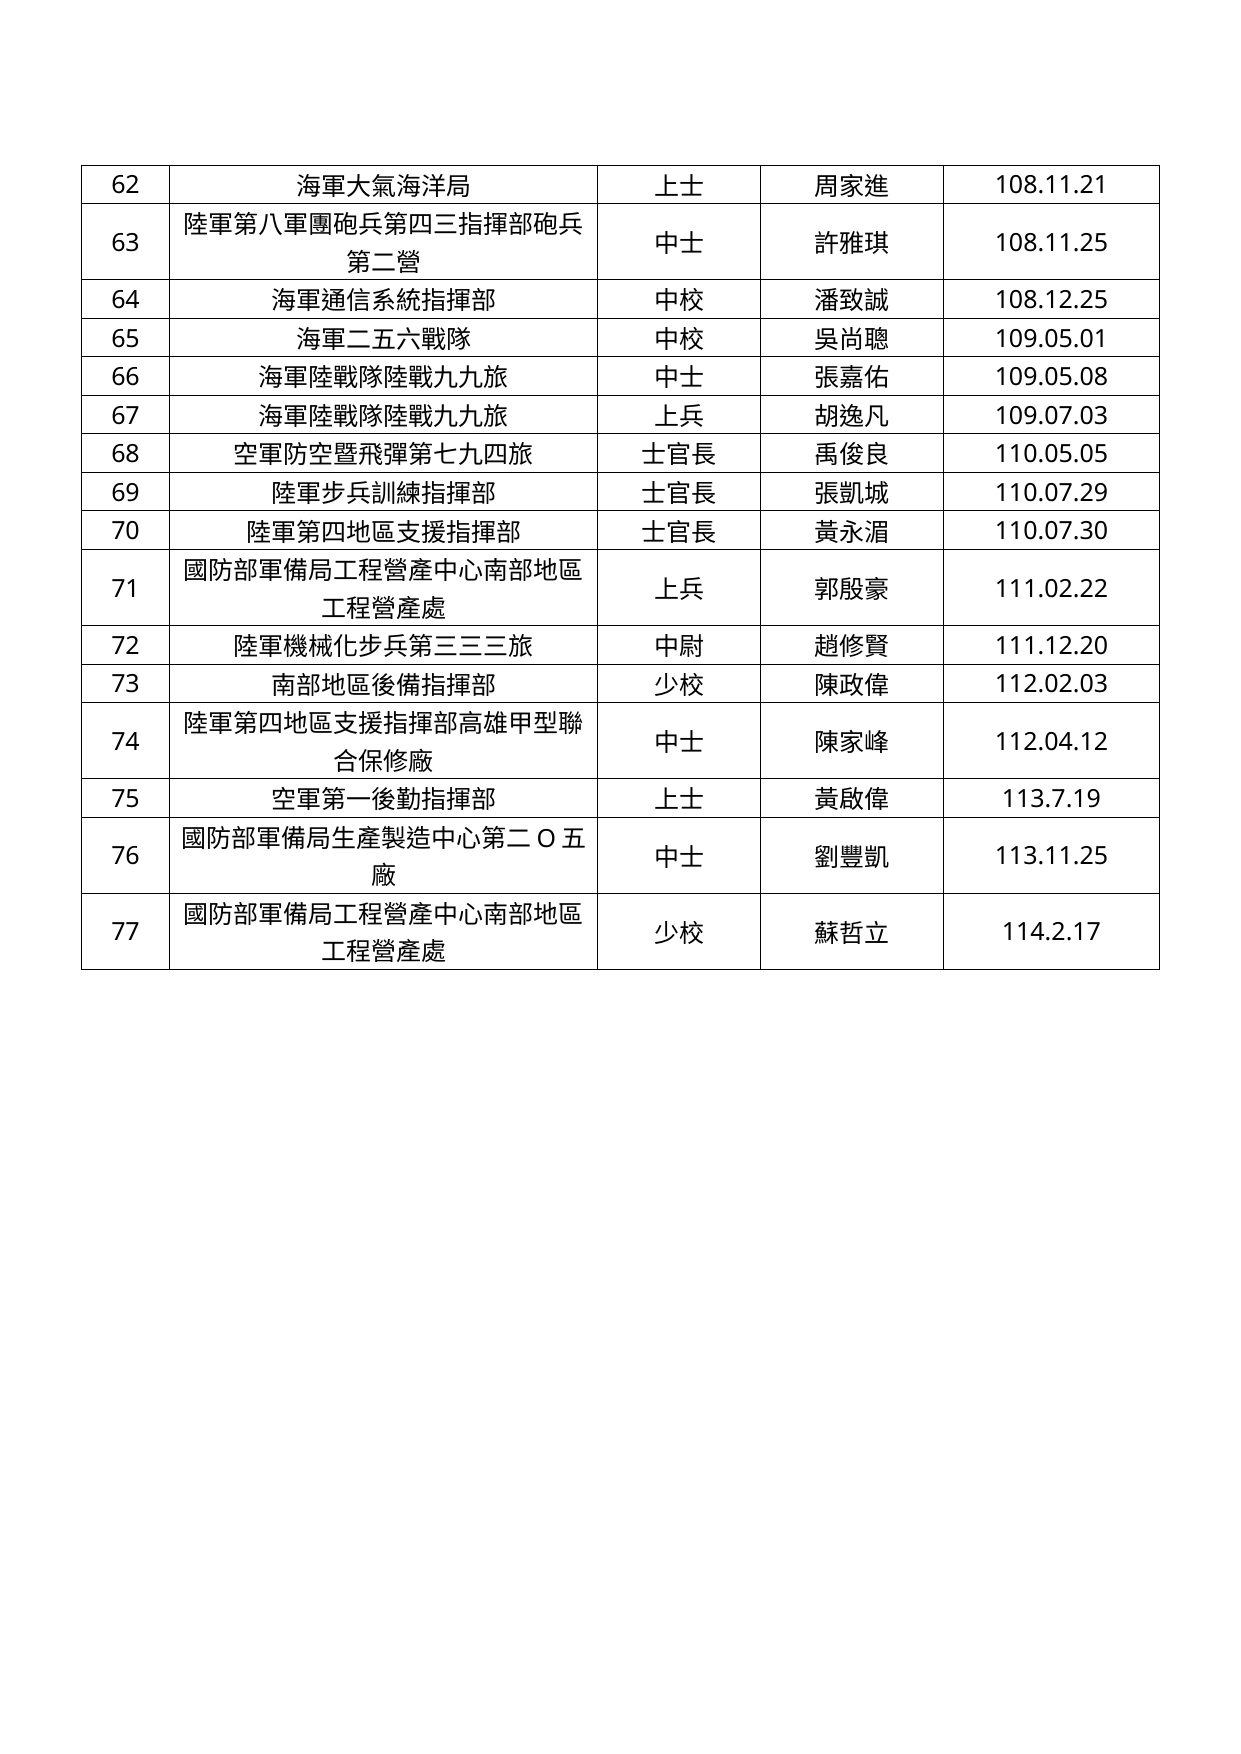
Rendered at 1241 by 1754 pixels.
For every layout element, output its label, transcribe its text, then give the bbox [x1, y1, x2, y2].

table_cell 69 [82, 473, 169, 510]
table_cell 上士 [598, 779, 760, 817]
table_cell 108.11.21 [944, 166, 1159, 203]
table_cell 中校 [598, 319, 760, 356]
table_cell 趙修賢 [761, 626, 943, 663]
table_cell 中士 [598, 204, 760, 279]
table_cell 士官長 [598, 473, 760, 510]
table_cell 70 [82, 511, 169, 549]
table_cell 國防部軍備局生產製造中心第二O五廠 [170, 818, 597, 893]
table_cell 110.05.05 [944, 434, 1159, 472]
table_cell 112.02.03 [944, 665, 1159, 702]
table_cell 國防部軍備局工程營產中心南部地區工程營產處 [170, 894, 597, 969]
table_cell 張嘉佑 [761, 357, 943, 395]
table_cell 陸軍步兵訓練指揮部 [170, 473, 597, 510]
table_cell 108.12.25 [944, 280, 1159, 318]
table_cell 海軍通信系統指揮部 [170, 280, 597, 318]
table_cell 62 [82, 166, 169, 203]
table_cell 108.11.25 [944, 204, 1159, 279]
table_cell 中校 [598, 280, 760, 318]
table_cell 陸軍機械化步兵第三三三旅 [170, 626, 597, 663]
table_cell 中士 [598, 818, 760, 893]
table_cell 110.07.29 [944, 473, 1159, 510]
table_cell 海軍大氣海洋局 [170, 166, 597, 203]
table_cell 海軍二五六戰隊 [170, 319, 597, 356]
table_cell 66 [82, 357, 169, 395]
table_cell 南部地區後備指揮部 [170, 665, 597, 702]
table_cell 中士 [598, 357, 760, 395]
table_cell 上兵 [598, 396, 760, 433]
table_cell 73 [82, 665, 169, 702]
table_cell 113.11.25 [944, 818, 1159, 893]
table_cell 陸軍第四地區支援指揮部 [170, 511, 597, 549]
table_cell 胡逸凡 [761, 396, 943, 433]
table_cell 國防部軍備局工程營產中心南部地區 工程營產處 [170, 550, 597, 625]
table_cell 陳家峰 [761, 703, 943, 778]
table_cell 63 [82, 204, 169, 279]
table_cell 114.2.17 [944, 894, 1159, 969]
table_cell 67 [82, 396, 169, 433]
table_cell 周家進 [761, 166, 943, 203]
table_cell 禹俊良 [761, 434, 943, 472]
table_cell 空軍第一後勤指揮部 [170, 779, 597, 817]
table_cell 士官長 [598, 511, 760, 549]
table_cell 上兵 [598, 550, 760, 625]
table_cell 72 [82, 626, 169, 663]
table_cell 陳政偉 [761, 665, 943, 702]
table_cell 109.07.03 [944, 396, 1159, 433]
table_cell 111.02.22 [944, 550, 1159, 625]
table_cell 黃啟偉 [761, 779, 943, 817]
table_cell 中尉 [598, 626, 760, 663]
table_cell 76 [82, 818, 169, 893]
table_cell 張凱城 [761, 473, 943, 510]
table_cell 110.07.30 [944, 511, 1159, 549]
table_cell 海軍陸戰隊陸戰九九旅 [170, 396, 597, 433]
table_cell 吳尚聰 [761, 319, 943, 356]
table_cell 劉豐凱 [761, 818, 943, 893]
table_cell 64 [82, 280, 169, 318]
table_cell 上士 [598, 166, 760, 203]
table_cell 109.05.08 [944, 357, 1159, 395]
table_cell 蘇哲立 [761, 894, 943, 969]
table_cell 中士 [598, 703, 760, 778]
table_cell 黃永湄 [761, 511, 943, 549]
table_cell 郭殷豪 [761, 550, 943, 625]
table_cell 空軍防空暨飛彈第七九四旅 [170, 434, 597, 472]
table_cell 111.12.20 [944, 626, 1159, 663]
table_cell 許雅琪 [761, 204, 943, 279]
table_cell 74 [82, 703, 169, 778]
table_cell 士官長 [598, 434, 760, 472]
table_cell 112.04.12 [944, 703, 1159, 778]
table_cell 65 [82, 319, 169, 356]
table_cell 少校 [598, 894, 760, 969]
table_cell 陸軍第四地區支援指揮部高雄甲型聯合保修廠 [170, 703, 597, 778]
table_cell 陸軍第八軍團砲兵第四三指揮部砲兵第二營 [170, 204, 597, 279]
table_cell 113.7.19 [944, 779, 1159, 817]
table_cell 68 [82, 434, 169, 472]
table_cell 71 [82, 550, 169, 625]
table_cell 潘致誠 [761, 280, 943, 318]
table_cell 75 [82, 779, 169, 817]
table_cell 海軍陸戰隊陸戰九九旅 [170, 357, 597, 395]
table_cell 77 [82, 894, 169, 969]
table_cell 109.05.01 [944, 319, 1159, 356]
table_cell 少校 [598, 665, 760, 702]
